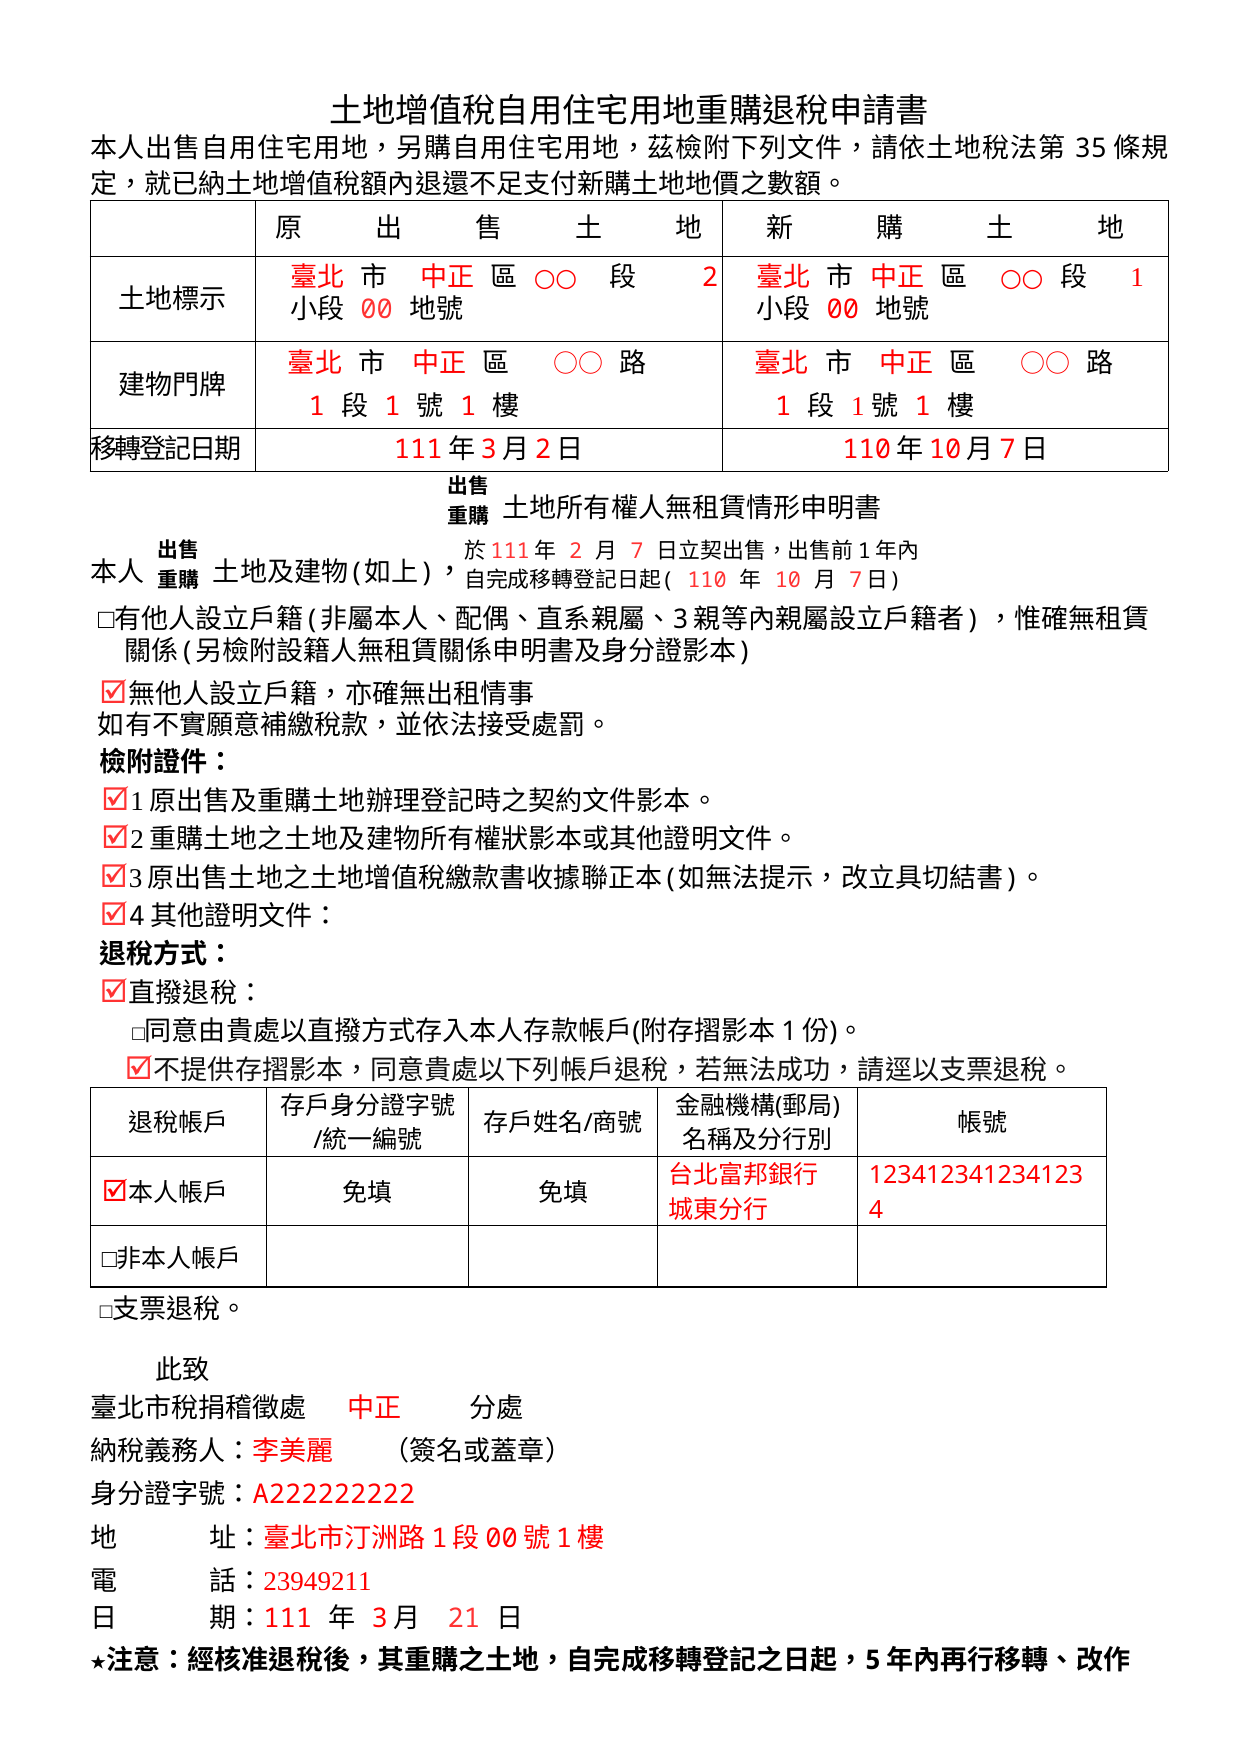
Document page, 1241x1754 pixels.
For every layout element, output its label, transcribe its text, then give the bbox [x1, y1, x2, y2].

text □有他人設立戶籍(非屬本人、配偶、直系親屬、3親等內親屬設立戶籍者) ，惟確無租賃關係(另檢附設籍人無租賃關係申明書及身分證影本) [98, 604, 1168, 666]
table_header [91, 201, 255, 256]
text □同意由貴處以直撥方式存入本人存款帳戶(附存摺影本1份)。 [99, 1010, 1168, 1048]
text 直撥退稅： [99, 972, 1168, 1010]
table_header 原出售土地 [256, 201, 722, 256]
table_cell [267, 1226, 468, 1286]
text 檢附證件： [90, 741, 1168, 779]
text 身分證字號：A222222222 [90, 1475, 1168, 1512]
text 土地增值稅自用住宅用地重購退稅申請書 [90, 94, 1168, 129]
table_cell [858, 1226, 1106, 1286]
table_cell 免填 [267, 1157, 468, 1225]
text 電 話：23949211 [90, 1561, 1168, 1598]
table_cell 免填 [469, 1157, 657, 1225]
text 無他人設立戶籍，亦確無出租情事 [90, 678, 1168, 710]
table_cell 111年3月2日 [256, 429, 722, 471]
table_header 金融機構(郵局) 名稱及分行別 [658, 1088, 857, 1156]
table_header 帳號 [858, 1088, 1106, 1156]
text 如有不實願意補繳稅款，並依法接受處罰。 [90, 710, 1168, 741]
text 退稅方式： [90, 933, 1168, 972]
table_cell 110年10月7日 [723, 429, 1168, 471]
table_cell □非本人帳戶 [91, 1226, 266, 1286]
table_header 退稅帳戶 [91, 1088, 266, 1156]
table_header 存戶身分證字號 /統一編號 [267, 1088, 468, 1156]
text □支票退稅。 [99, 1287, 1168, 1326]
text 日 期：111 年 3月 21 日 [90, 1598, 1168, 1635]
table_cell [658, 1226, 857, 1286]
text 3原出售土地之土地增值稅繳款書收據聯正本(如無法提示，改立具切結書)。 [99, 856, 1168, 895]
text 不提供存摺影本，同意貴處以下列帳戶退稅，若無法成功，請逕以支票退稅。 [99, 1048, 1168, 1087]
table_cell 臺北 市 中正 區 ○○ 路 1 段 1 號 1 樓 [723, 342, 1168, 428]
table_cell 臺北 市 中正 區 ○○ 路 1 段 1 號 1 樓 [256, 342, 722, 428]
table_cell 臺北 市 中正 區 ○○ 段 1小段 00 地號 [723, 257, 1168, 341]
text 本人 出售重購 土地及建物(如上)，於111年 2 月 7 日立契出售，出售前1年內自完成移轉登記日起( 110 年 10 月 7日) [90, 540, 1168, 592]
table_cell 本人帳戶 [91, 1157, 266, 1225]
table_cell 建物門牌 [91, 342, 255, 428]
table_cell [469, 1226, 657, 1286]
table_cell 台北富邦銀行 城東分行 [658, 1157, 857, 1225]
text 納稅義務人：李美麗 （簽名或蓋章） [90, 1432, 1168, 1469]
text 此致 [90, 1354, 1168, 1386]
text 出售重購 土地所有權人無租賃情形申明書 [90, 477, 1168, 527]
text 2重購土地之土地及建物所有權狀影本或其他證明文件。 [101, 818, 1168, 856]
text 1原出售及重購土地辦理登記時之契約文件影本。 [101, 779, 1168, 818]
table_cell 臺北 市 中正 區 ○○ 段 2小段 00 地號 [256, 257, 722, 341]
text 地 址：臺北市汀洲路1段00號1樓 [90, 1518, 1168, 1555]
text ★注意：經核准退稅後，其重購之土地，自完成移轉登記之日起，5年內再行移轉、改作 [90, 1641, 1168, 1677]
table_cell 移轉登記日期 [91, 429, 255, 471]
table_cell 1234123412341234 [858, 1157, 1106, 1225]
text 4其他證明文件： [99, 895, 1168, 933]
table_cell 土地標示 [91, 257, 255, 341]
table_header 存戶姓名/商號 [469, 1088, 657, 1156]
table_header 新購土地 [723, 201, 1168, 256]
text 臺北市稅捐稽徵處 中正 分處 [90, 1386, 1168, 1426]
text 本人出售自用住宅用地，另購自用住宅用地，茲檢附下列文件，請依土地稅法第35條規定，就已納土地增值稅額內退還不足支付新購土地地價之數額。 [90, 129, 1168, 200]
